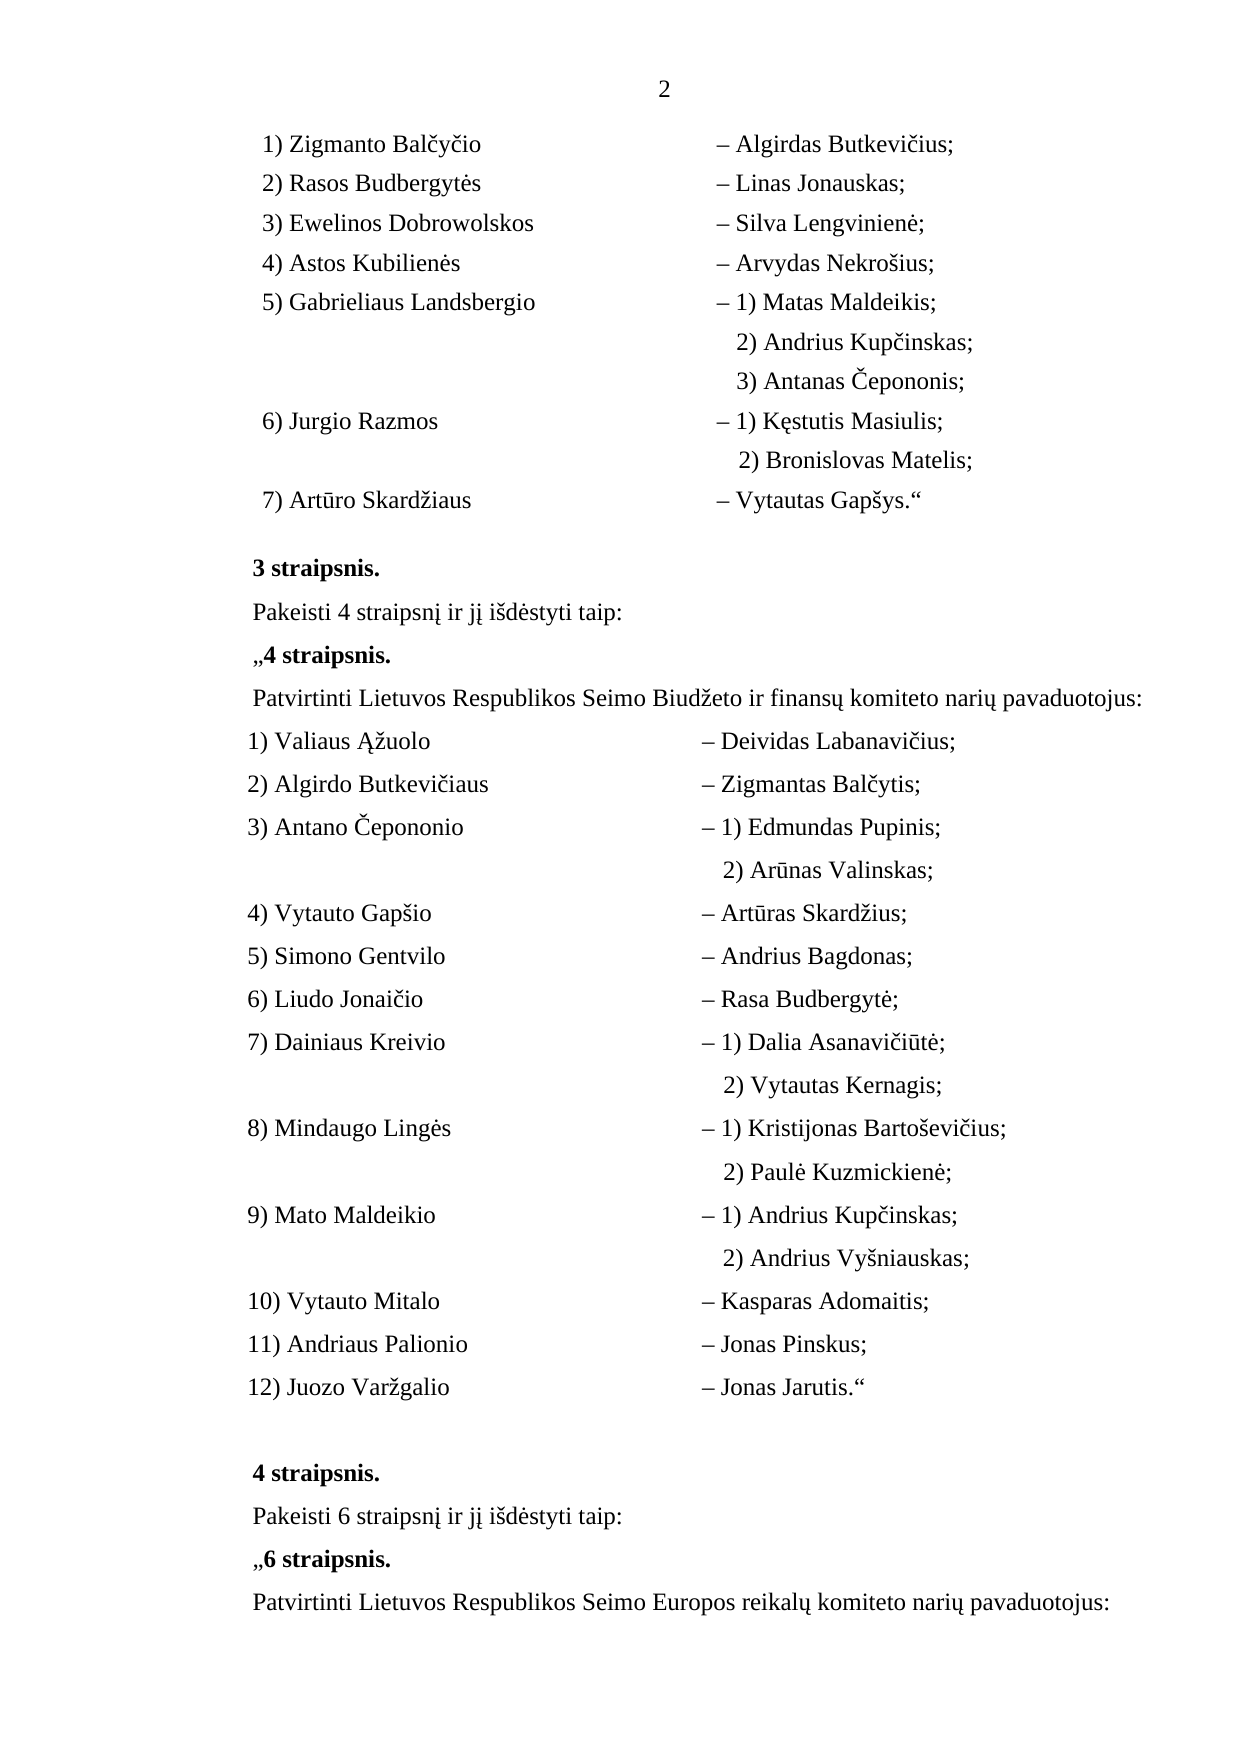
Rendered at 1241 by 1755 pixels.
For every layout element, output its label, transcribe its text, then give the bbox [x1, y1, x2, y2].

table_header 1) Zigmanto Balčyčio [236, 118, 691, 158]
text „4 straipsnis. [177, 640, 1152, 668]
table_cell – Artūras Skardžius; [691, 898, 1151, 941]
table_cell 6) Liudo Jonaičio [236, 984, 691, 1027]
text Patvirtinti Lietuvos Respublikos Seimo Biudžeto ir finansų komiteto narių pavaduotojus: [177, 683, 1152, 712]
table_cell 5) Simono Gentvilo [236, 941, 691, 984]
table_cell – Arvydas Nekrošius; – 1) Matas Maldeikis; 2) Andrius Kupčinskas; 3) Antanas Čepononis; [691, 237, 1151, 395]
table_cell – Jonas Pinskus; [691, 1329, 1151, 1372]
table_cell 10) Vytauto Mitalo [236, 1286, 691, 1329]
text Pakeisti 6 straipsnį ir jį išdėstyti taip: [177, 1501, 1152, 1530]
table_header – Algirdas Butkevičius; [691, 118, 1151, 158]
table_cell – Kasparas Adomaitis; [691, 1286, 1151, 1329]
table_cell – Jonas Jarutis.“ [691, 1372, 1151, 1415]
table_cell 4) Astos Kubilienės 5) Gabrieliaus Landsbergio [236, 237, 691, 395]
table_cell – Silva Lengvinienė; [691, 197, 1151, 237]
table_cell – 1) Edmundas Pupinis; 2) Arūnas Valinskas; [691, 812, 1151, 898]
table_cell 6) Jurgio Razmos [236, 395, 691, 474]
text 3 straipsnis. [177, 553, 1152, 582]
table_header 1) Valiaus Ąžuolo [236, 726, 691, 769]
table_cell 4) Vytauto Gapšio [236, 898, 691, 941]
text Pakeisti 4 straipsnį ir jį išdėstyti taip: [177, 597, 1152, 625]
table_cell 2) Algirdo Butkevičiaus [236, 769, 691, 812]
table_cell – 1) Dalia Asanavičiūtė; 2) Vytautas Kernagis; – 1) Kristijonas Bartoševičius; 2) Paulė Kuzmickienė; [691, 1027, 1151, 1200]
table_header – Deividas Labanavičius; [691, 726, 1151, 769]
table_cell 7) Dainiaus Kreivio 8) Mindaugo Lingės [236, 1027, 691, 1200]
table_cell – 1) Kęstutis Masiulis; 2) Bronislovas Matelis; [691, 395, 1151, 474]
table_cell 7) Artūro Skardžiaus [236, 474, 691, 514]
table_cell 9) Mato Maldeikio [236, 1200, 691, 1286]
table_cell – Andrius Bagdonas; [691, 941, 1151, 984]
text „6 straipsnis. [177, 1544, 1152, 1573]
table_cell – Zigmantas Balčytis; [691, 769, 1151, 812]
text Patvirtinti Lietuvos Respublikos Seimo Europos reikalų komiteto narių pavaduotojus: [177, 1587, 1152, 1616]
table_cell 11) Andriaus Palionio [236, 1329, 691, 1372]
table_cell – 1) Andrius Kupčinskas; 2) Andrius Vyšniauskas; [691, 1200, 1151, 1286]
table_cell 3) Ewelinos Dobrowolskos [236, 197, 691, 237]
table_cell 3) Antano Čepononio [236, 812, 691, 898]
table_cell – Rasa Budbergytė; [691, 984, 1151, 1027]
table_cell – Vytautas Gapšys.“ [691, 474, 1151, 514]
table_cell 12) Juozo Varžgalio [236, 1372, 691, 1415]
table_cell – Linas Jonauskas; [691, 158, 1151, 197]
text 4 straipsnis. [177, 1458, 1152, 1487]
table_cell 2) Rasos Budbergytės [236, 158, 691, 197]
